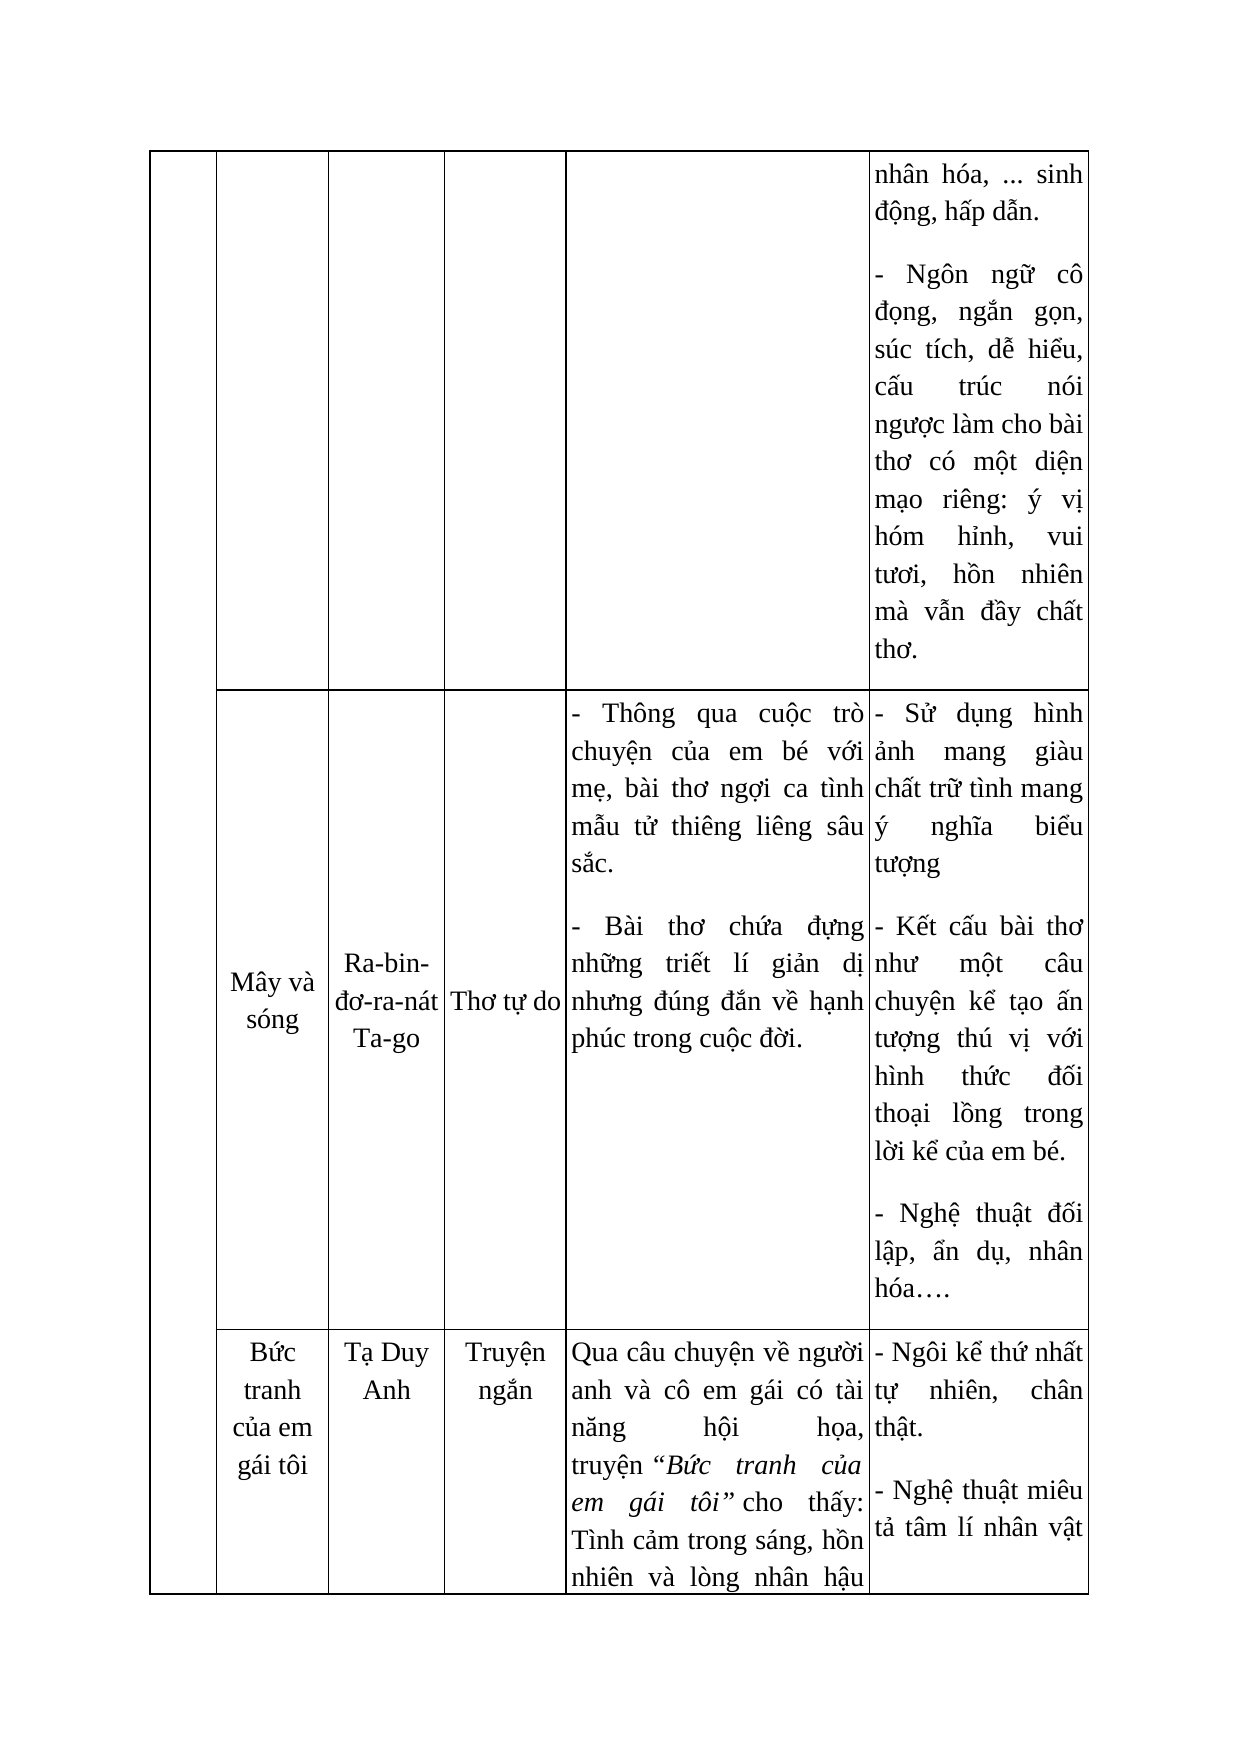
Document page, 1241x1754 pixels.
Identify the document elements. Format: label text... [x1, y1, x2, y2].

table_cell [151, 152, 216, 1593]
table_cell - Ngôi kể thứ nhất tự nhiên, chân thật. - Nghệ thuật miêu tả tâm lí nhân vật [870, 1330, 1088, 1593]
table_cell Tạ Duy Anh [329, 1330, 444, 1593]
table_cell - Sử dụng hình ảnh mang giàu chất trữ tình mang ý nghĩa biểu tượng - Kết cấu bài thơ như một câu chuyện kể tạo ấn tượng thú vị với hình thức đối thoại lồng trong lời kể của em bé. - Nghệ thuật đối lập, ẩn dụ, nhân hóa…. [870, 691, 1088, 1328]
table_cell Truyện ngắn [445, 1330, 565, 1593]
table_cell - Thông qua cuộc trò chuyện của em bé với mẹ, bài thơ ngợi ca tình mẫu tử thiêng liêng sâu sắc. - Bài thơ chứa đựng những triết lí giản dị nhưng đúng đắn về hạnh phúc trong cuộc đời. [567, 691, 869, 1328]
table_cell Thơ tự do [445, 691, 565, 1328]
table_cell [567, 152, 869, 689]
table_cell [217, 152, 328, 689]
table_cell [329, 152, 444, 689]
table_cell Mây và sóng [217, 691, 328, 1328]
table_cell Ra-bin-đơ-ra-nát Ta-go [329, 691, 444, 1328]
table_cell nhân hóa, ... sinh động, hấp dẫn. - Ngôn ngữ cô đọng, ngắn gọn, súc tích, dễ hiểu, cấu trúc nói ngược làm cho bài thơ có một diện mạo riêng: ý vị hóm hỉnh, vui tươi, hồn nhiên mà vẫn đầy chất thơ. [870, 152, 1088, 689]
table_cell Bức tranh của em gái tôi [217, 1330, 328, 1593]
table_cell Qua câu chuyện về người anh và cô em gái có tài năng hội họa, truyện “Bức tranh của em gái tôi” cho thấy: Tình cảm trong sáng, hồn nhiên và lòng nhân hậu [567, 1330, 869, 1593]
table_cell [445, 152, 565, 689]
